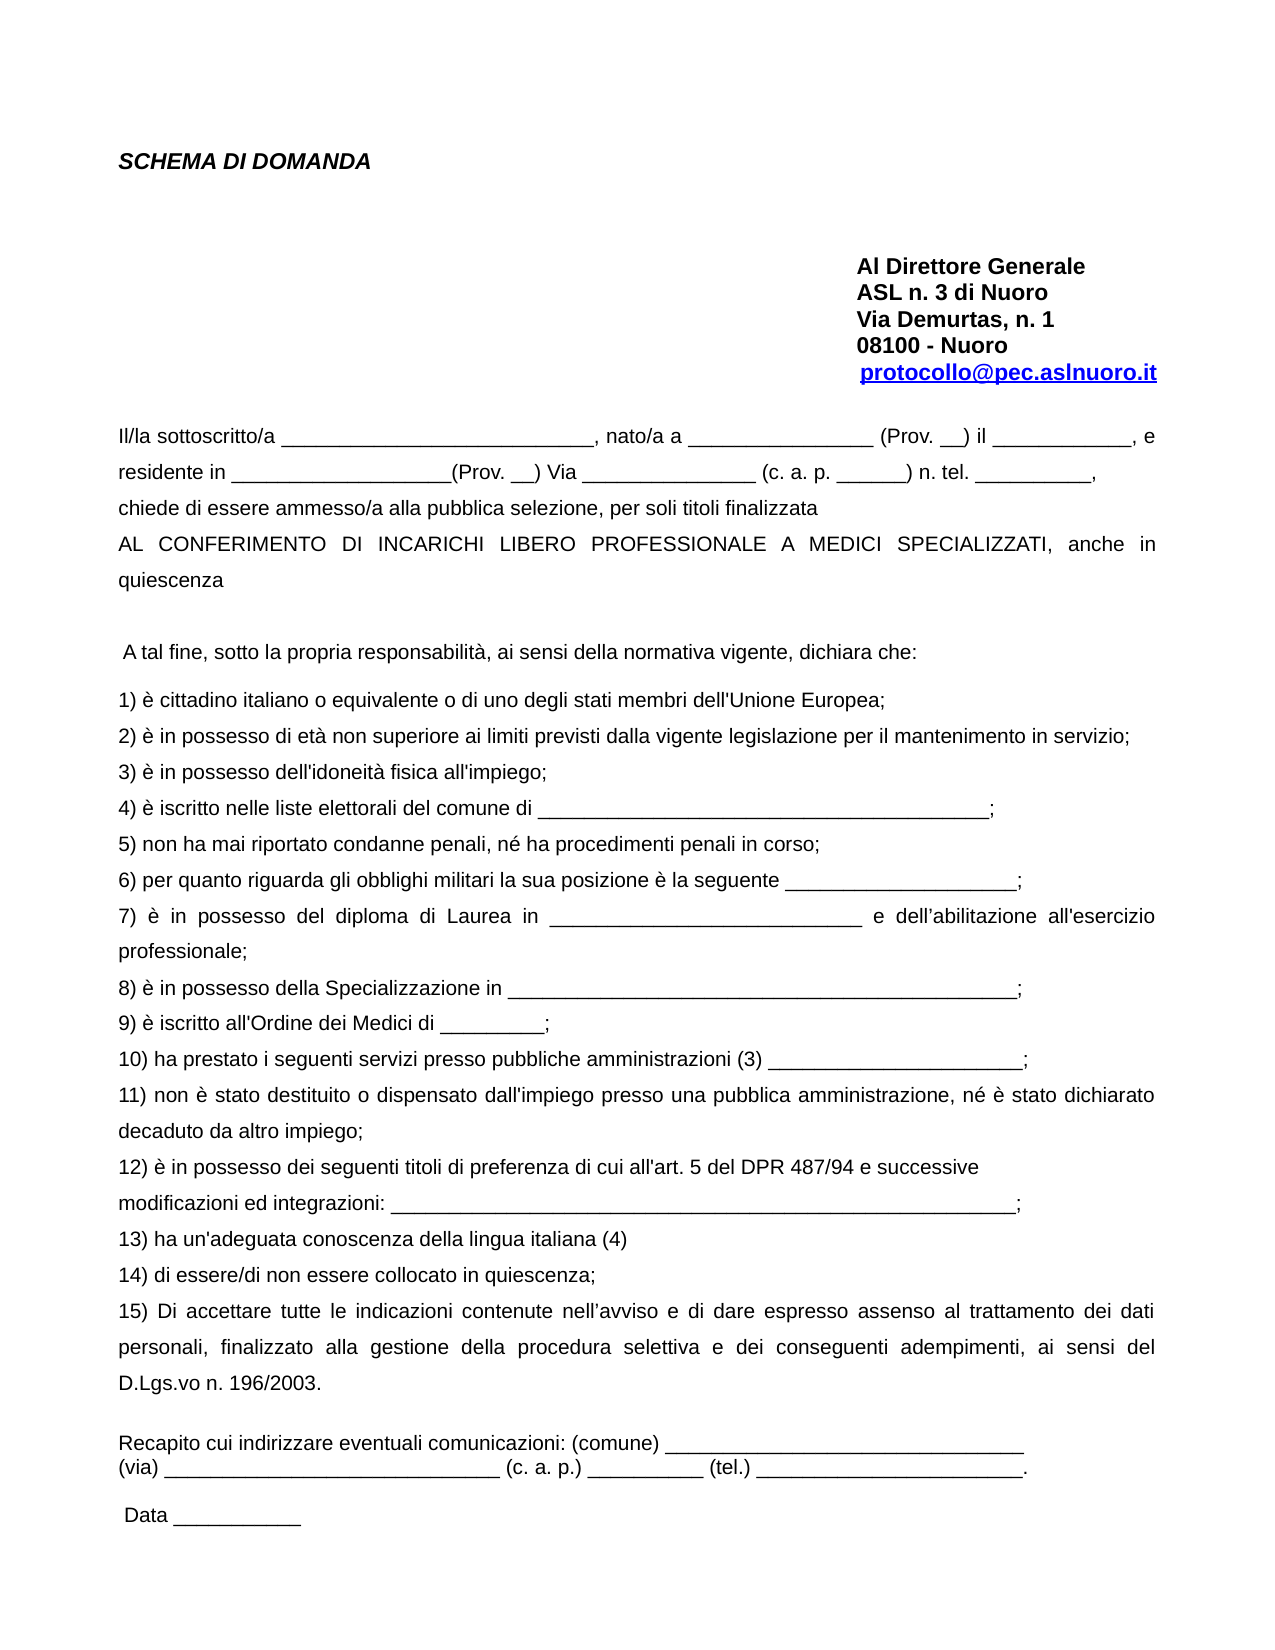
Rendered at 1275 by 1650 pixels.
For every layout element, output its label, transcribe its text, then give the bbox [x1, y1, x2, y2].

text 7) è in possesso del diploma di Laurea in ___________________________ e dell’abilitazione all'esercizio professionale; [118, 903, 1157, 963]
text 8) è in possesso della Specializzazione in ____________________________________________; [118, 975, 1157, 999]
text Il/la sottoscritto/a ___________________________, nato/a a ________________ (Prov. __) il ____________, e residente in ___________________(Prov. __) Via _______________ (c. a. p. ______) n. tel. __________, [118, 424, 1157, 484]
text 2) è in possesso di età non superiore ai limiti previsti dalla vigente legislazione per il mantenimento in servizio; [118, 724, 1157, 748]
text chiede di essere ammesso/a alla pubblica selezione, per soli titoli finalizzata [118, 496, 1157, 520]
text AL CONFERIMENTO DI INCARICHI LIBERO PROFESSIONALE A MEDICI SPECIALIZZATI, anche in quiescenza [118, 532, 1157, 592]
text SCHEMA DI DOMANDA [118, 148, 1157, 174]
text Al Direttore Generale [694, 253, 1157, 279]
text Via Demurtas, n. 1 [694, 306, 1157, 332]
text 1) è cittadino italiano o equivalente o di uno degli stati membri dell'Unione Europea; [118, 688, 1157, 712]
text 11) non è stato destituito o dispensato dall'impiego presso una pubblica amministrazione, né è stato dichiarato decaduto da altro impiego; [118, 1083, 1157, 1143]
text 5) non ha mai riportato condanne penali, né ha procedimenti penali in corso; [118, 832, 1157, 856]
text Recapito cui indirizzare eventuali comunicazioni: (comune) _______________________________ [118, 1431, 1157, 1454]
text 6) per quanto riguarda gli obblighi militari la sua posizione è la seguente ____________________; [118, 867, 1157, 891]
text A tal fine, sotto la propria responsabilità, ai sensi della normativa vigente, dichiara che: [118, 640, 1157, 664]
text 13) ha un'adeguata conoscenza della lingua italiana (4) [118, 1227, 1157, 1251]
text ASL n. 3 di Nuoro [694, 279, 1157, 306]
text 15) Di accettare tutte le indicazioni contenute nell’avviso e di dare espresso assenso al trattamento dei dati personali, finalizzato alla gestione della procedura selettiva e dei conseguenti adempimenti, ai sensi del D.Lgs.vo n. 196/2003. [118, 1299, 1157, 1394]
text 10) ha prestato i seguenti servizi presso pubbliche amministrazioni (3) ______________________; [118, 1047, 1157, 1071]
text Data ___________ [118, 1502, 1157, 1526]
text (via) _____________________________ (c. a. p.) __________ (tel.) _______________________. [118, 1454, 1157, 1478]
text 9) è iscritto all'Ordine dei Medici di _________; [118, 1011, 1157, 1035]
text 4) è iscritto nelle liste elettorali del comune di _______________________________________; [118, 796, 1157, 819]
text 12) è in possesso dei seguenti titoli di preferenza di cui all'art. 5 del DPR 487/94 e successive [118, 1155, 1157, 1179]
text modificazioni ed integrazioni: ______________________________________________________; [118, 1191, 1157, 1215]
text 14) di essere/di non essere collocato in quiescenza; [118, 1263, 1157, 1287]
text 08100 - Nuoro [694, 332, 1157, 358]
text protocollo@pec.aslnuoro.it [118, 358, 1157, 385]
text 3) è in possesso dell'idoneità fisica all'impiego; [118, 760, 1157, 784]
